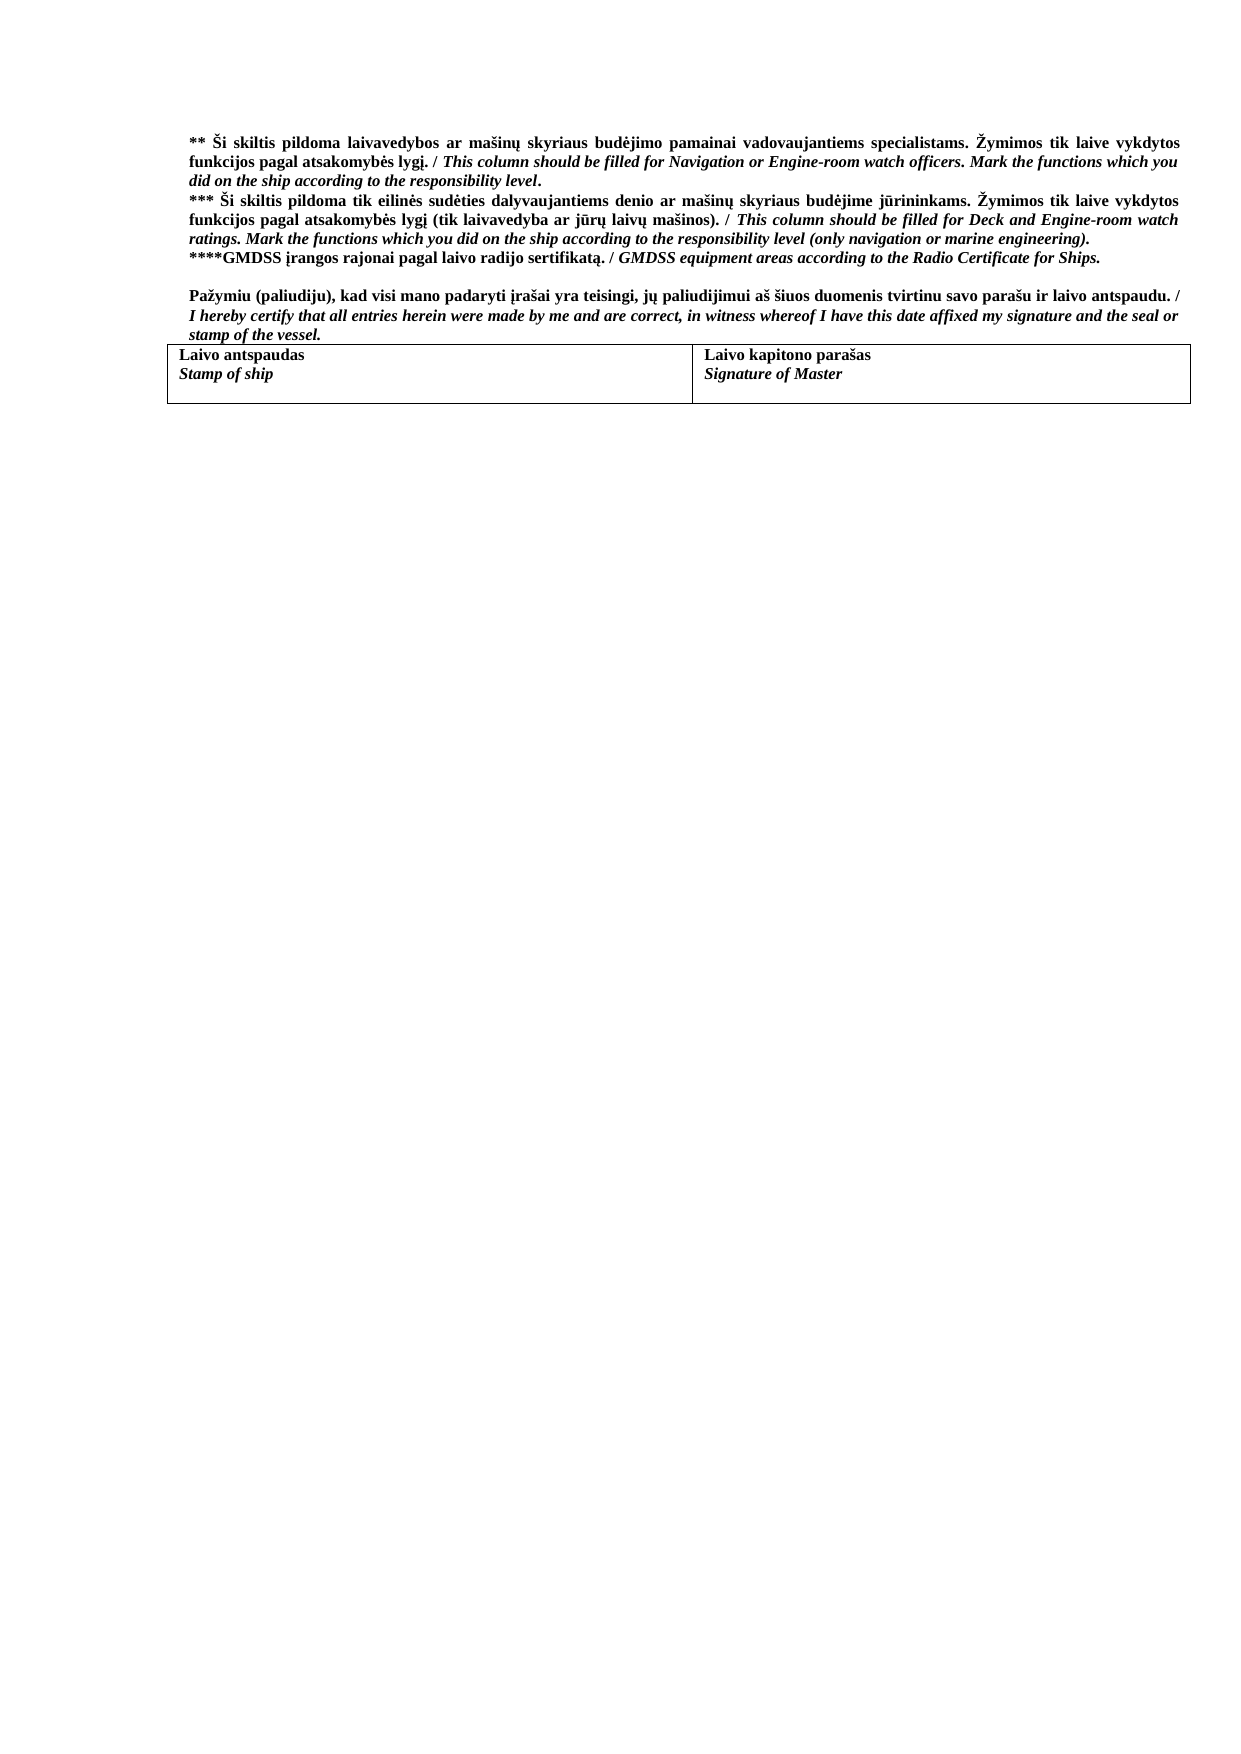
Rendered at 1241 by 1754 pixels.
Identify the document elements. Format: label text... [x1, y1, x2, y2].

table_header Laivo kapitono parašas Signature of Master [693, 345, 1190, 403]
table_header Laivo antspaudas Stamp of ship [168, 345, 692, 403]
text ** Ši skiltis pildoma laivavedybos ar mašinų skyriaus budėjimo pamainai vadovaujantiems specialistams. Žymimos tik laive vykdytos funkcijos pagal atsakomybės lygį. / This column should be filled for Navigation or Engine-room watch officers. Mark the functions which you did on the ship according to the responsibility level. [189, 133, 1181, 190]
text ****GMDSS įrangos rajonai pagal laivo radijo sertifikatą. / GMDSS equipment areas according to the Radio Certificate for Ships. [189, 248, 1181, 267]
text Pažymiu (paliudiju), kad visi mano padaryti įrašai yra teisingi, jų paliudijimui aš šiuos duomenis tvirtinu savo parašu ir laivo antspaudu. / I hereby certify that all entries herein were made by me and are correct, in witness whereof I have this date affixed my signature and the seal or stamp of the vessel. [189, 286, 1181, 344]
text *** Ši skiltis pildoma tik eilinės sudėties dalyvaujantiems denio ar mašinų skyriaus budėjime jūrininkams. Žymimos tik laive vykdytos funkcijos pagal atsakomybės lygį (tik laivavedyba ar jūrų laivų mašinos). / This column should be filled for Deck and Engine-room watch ratings. Mark the functions which you did on the ship according to the responsibility level (only navigation or marine engineering). [189, 190, 1181, 248]
